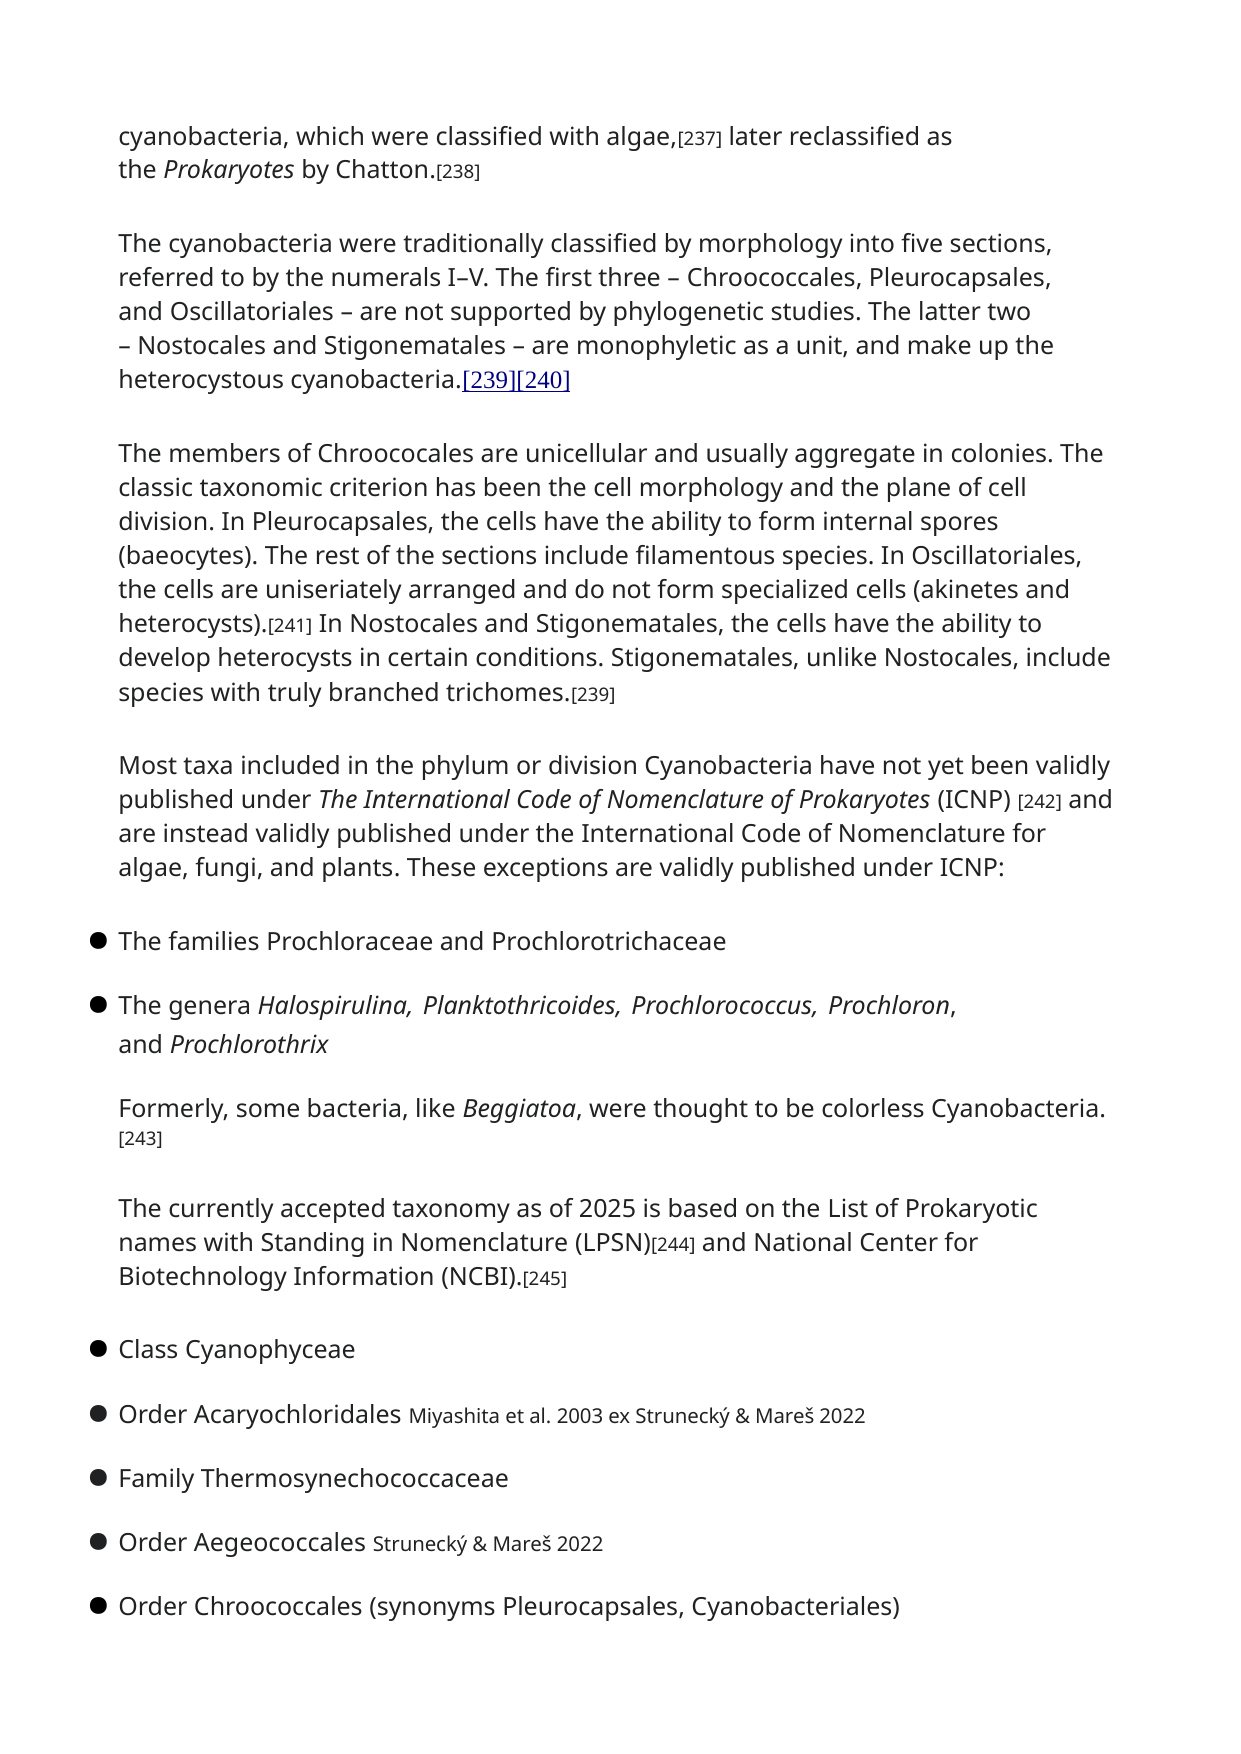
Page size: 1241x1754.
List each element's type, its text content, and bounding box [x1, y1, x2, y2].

text cyanobacteria, which were classified with algae,[237] later reclassified as the Prokaryotes by Chatton.[238] [118, 118, 1122, 186]
text Most taxa included in the phylum or division Cyanobacteria have not yet been validly published under The International Code of Nomenclature of Prokaryotes (ICNP) [242] and are instead validly published under the International Code of Nomenclature for algae, fungi, and plants. These exceptions are validly published under ICNP: [118, 748, 1122, 884]
text The members of Chroococales are unicellular and usually aggregate in colonies. The classic taxonomic criterion has been the cell morphology and the plane of cell division. In Pleurocapsales, the cells have the ability to form internal spores (baeocytes). The rest of the sections include filamentous species. In Oscillatoriales, the cells are uniseriately arranged and do not form specialized cells (akinetes and heterocysts).[241] In Nostocales and Stigonematales, the cells have the ability to develop heterocysts in certain conditions. Stigonematales, unlike Nostocales, include species with truly branched trichomes.[239] [118, 436, 1122, 708]
list Order Acaryochloridales Miyashita et al. 2003 ex Strunecký & Mareš 2022 [118, 1396, 1122, 1430]
list Class Cyanophyceae [118, 1332, 1122, 1366]
list The genera Halospirulina, Planktothricoides, Prochlorococcus, Prochloron, and Prochlorothrix [118, 988, 1122, 1061]
text The currently accepted taxonomy as of 2025 is based on the List of Prokaryotic names with Standing in Nomenclature (LPSN)[244] and National Center for Biotechnology Information (NCBI).[245] [118, 1190, 1122, 1292]
text The cyanobacteria were traditionally classified by morphology into five sections, referred to by the numerals I–V. The first three – Chroococcales, Pleurocapsales, and Oscillatoriales – are not supported by phylogenetic studies. The latter two – Nostocales and Stigonematales – are monophyletic as a unit, and make up the heterocystous cyanobacteria.[239][240] [118, 226, 1122, 396]
list Order Aegeococcales Strunecký & Mareš 2022 [118, 1524, 1122, 1559]
list Order Chroococcales (synonyms Pleurocapsales, Cyanobacteriales) [118, 1589, 1122, 1623]
text Formerly, some bacteria, like Beggiatoa, were thought to be colorless Cyanobacteria.[243] [118, 1091, 1122, 1151]
list Family Thermosynechococcaceae [118, 1460, 1122, 1494]
list The families Prochloraceae and Prochlorotrichaceae [118, 924, 1122, 958]
